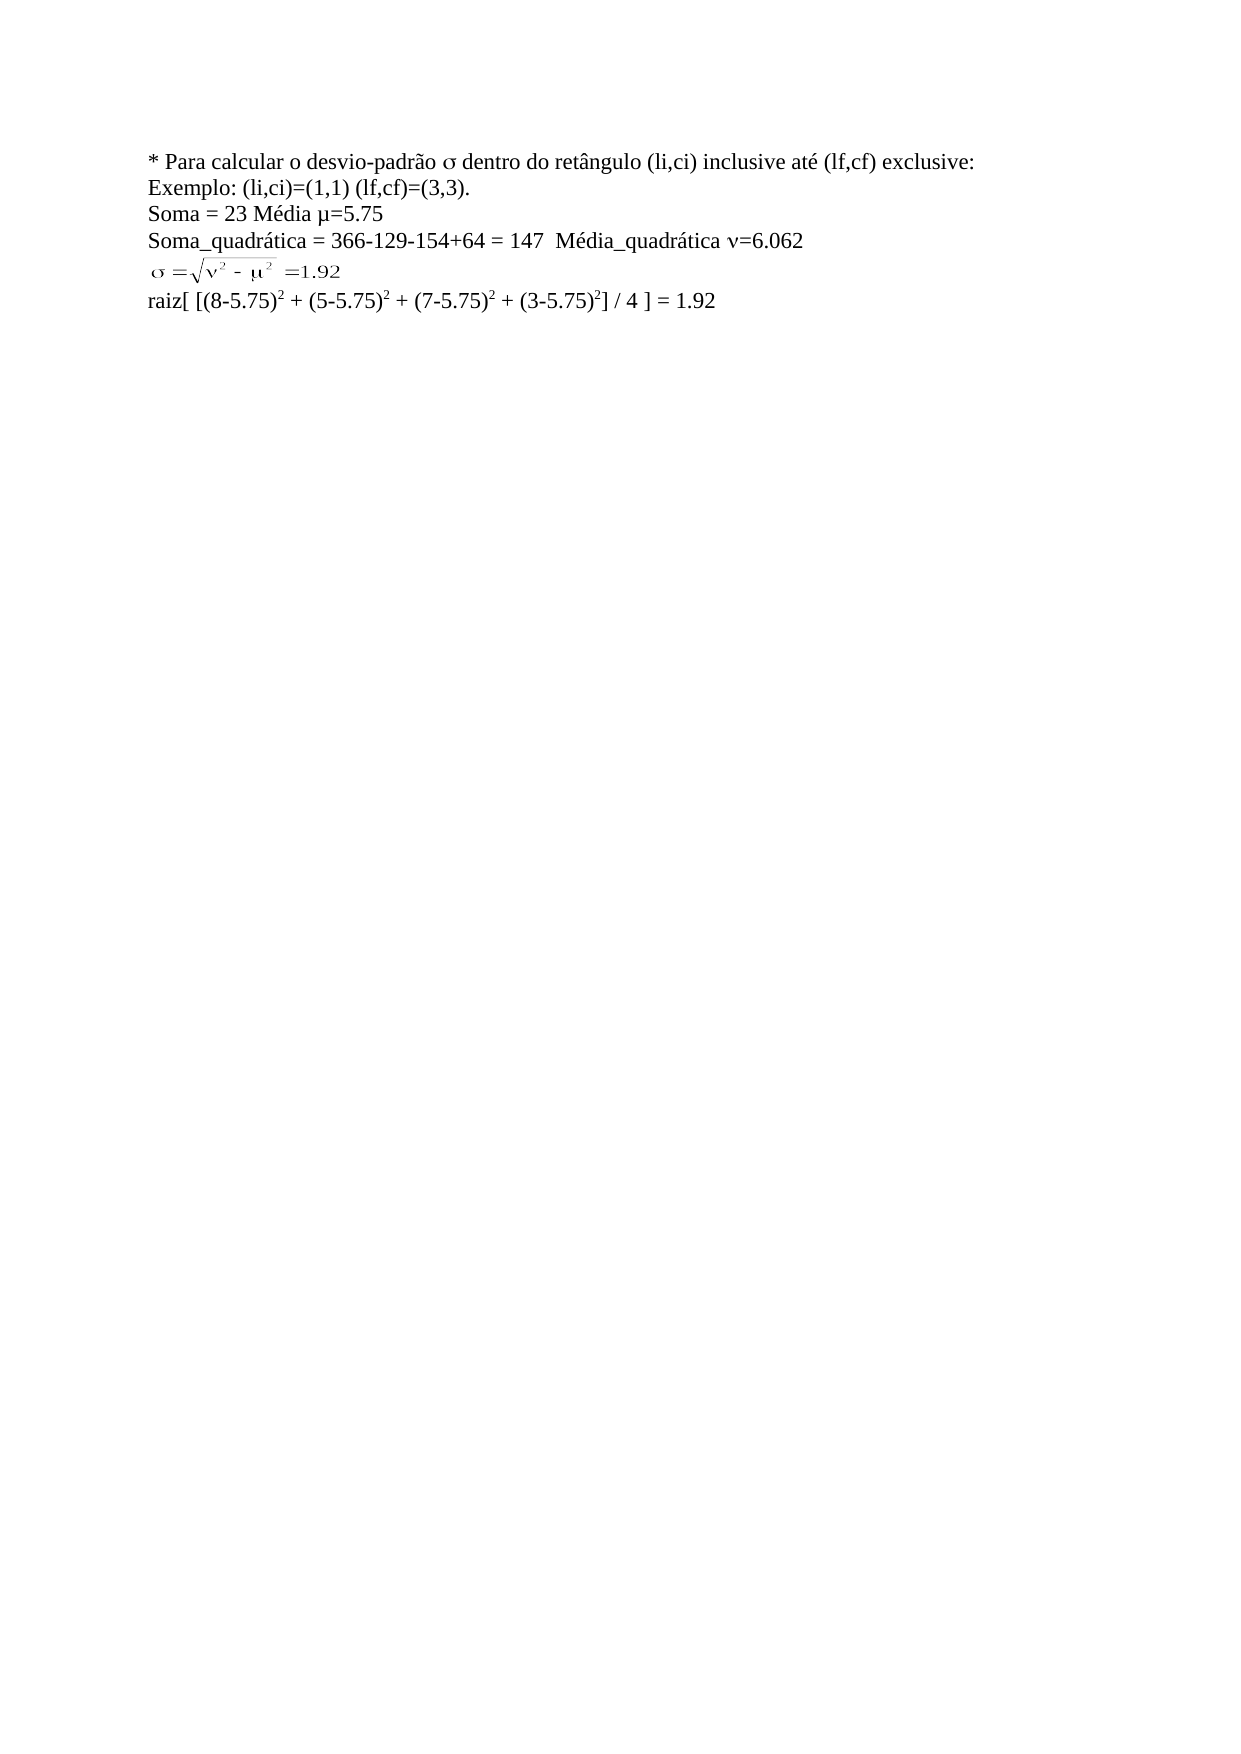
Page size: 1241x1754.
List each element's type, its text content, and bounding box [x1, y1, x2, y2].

text Exemplo: (li,ci)=(1,1) (lf,cf)=(3,3). [148, 174, 1092, 200]
text raiz[ [(8-5.75)2 + (5-5.75)2 + (7-5.75)2 + (3-5.75)2] / 4 ] = 1.92 [148, 287, 1092, 313]
text Soma_quadrática = 366-129-154+64 = 147 Média_quadrática =6.062 [148, 227, 1092, 253]
text Soma = 23 Média µ=5.75 [148, 200, 1092, 227]
text * Para calcular o desvio-padrão  dentro do retângulo (li,ci) inclusive até (lf,cf) exclusive: [148, 148, 1092, 174]
